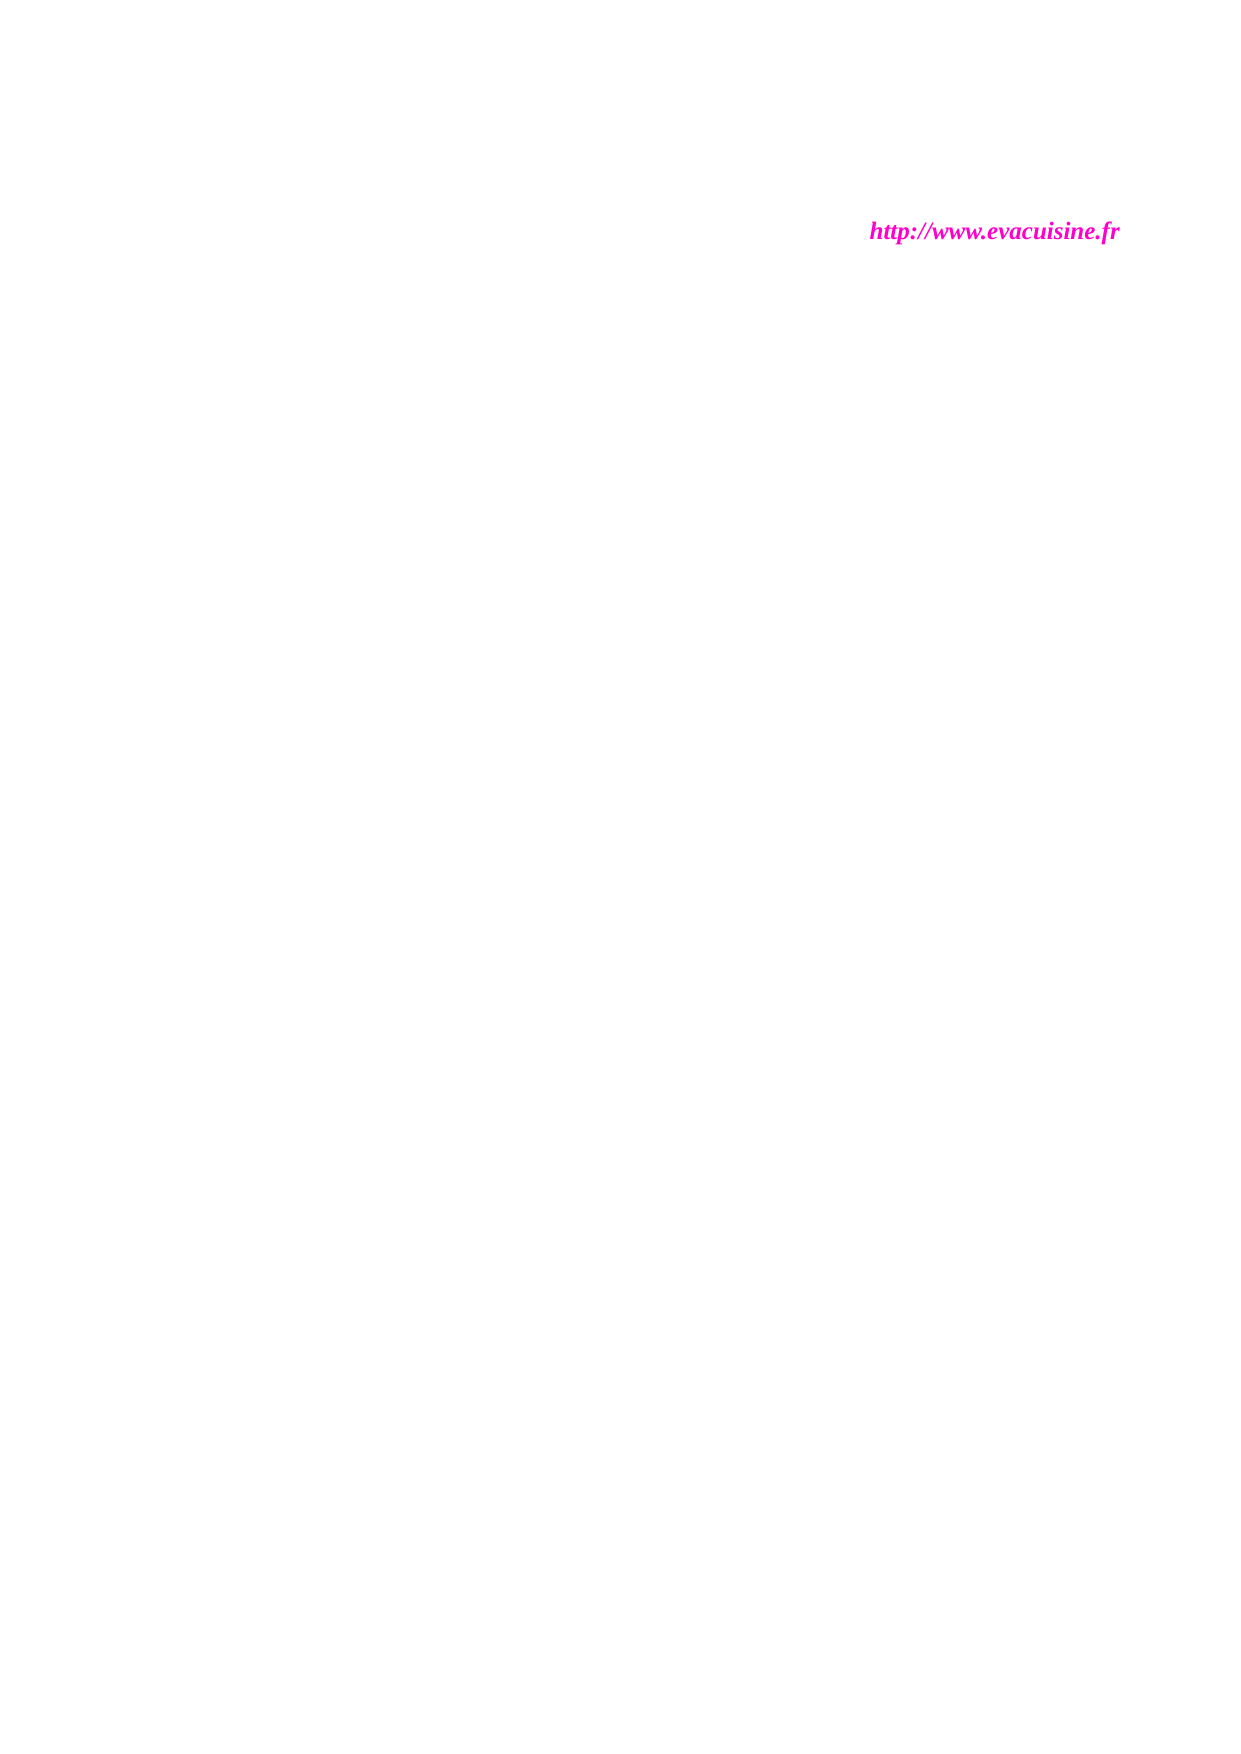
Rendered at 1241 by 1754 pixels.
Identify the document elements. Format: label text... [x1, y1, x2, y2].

text http://www.evacuisine.fr [118, 216, 1122, 245]
